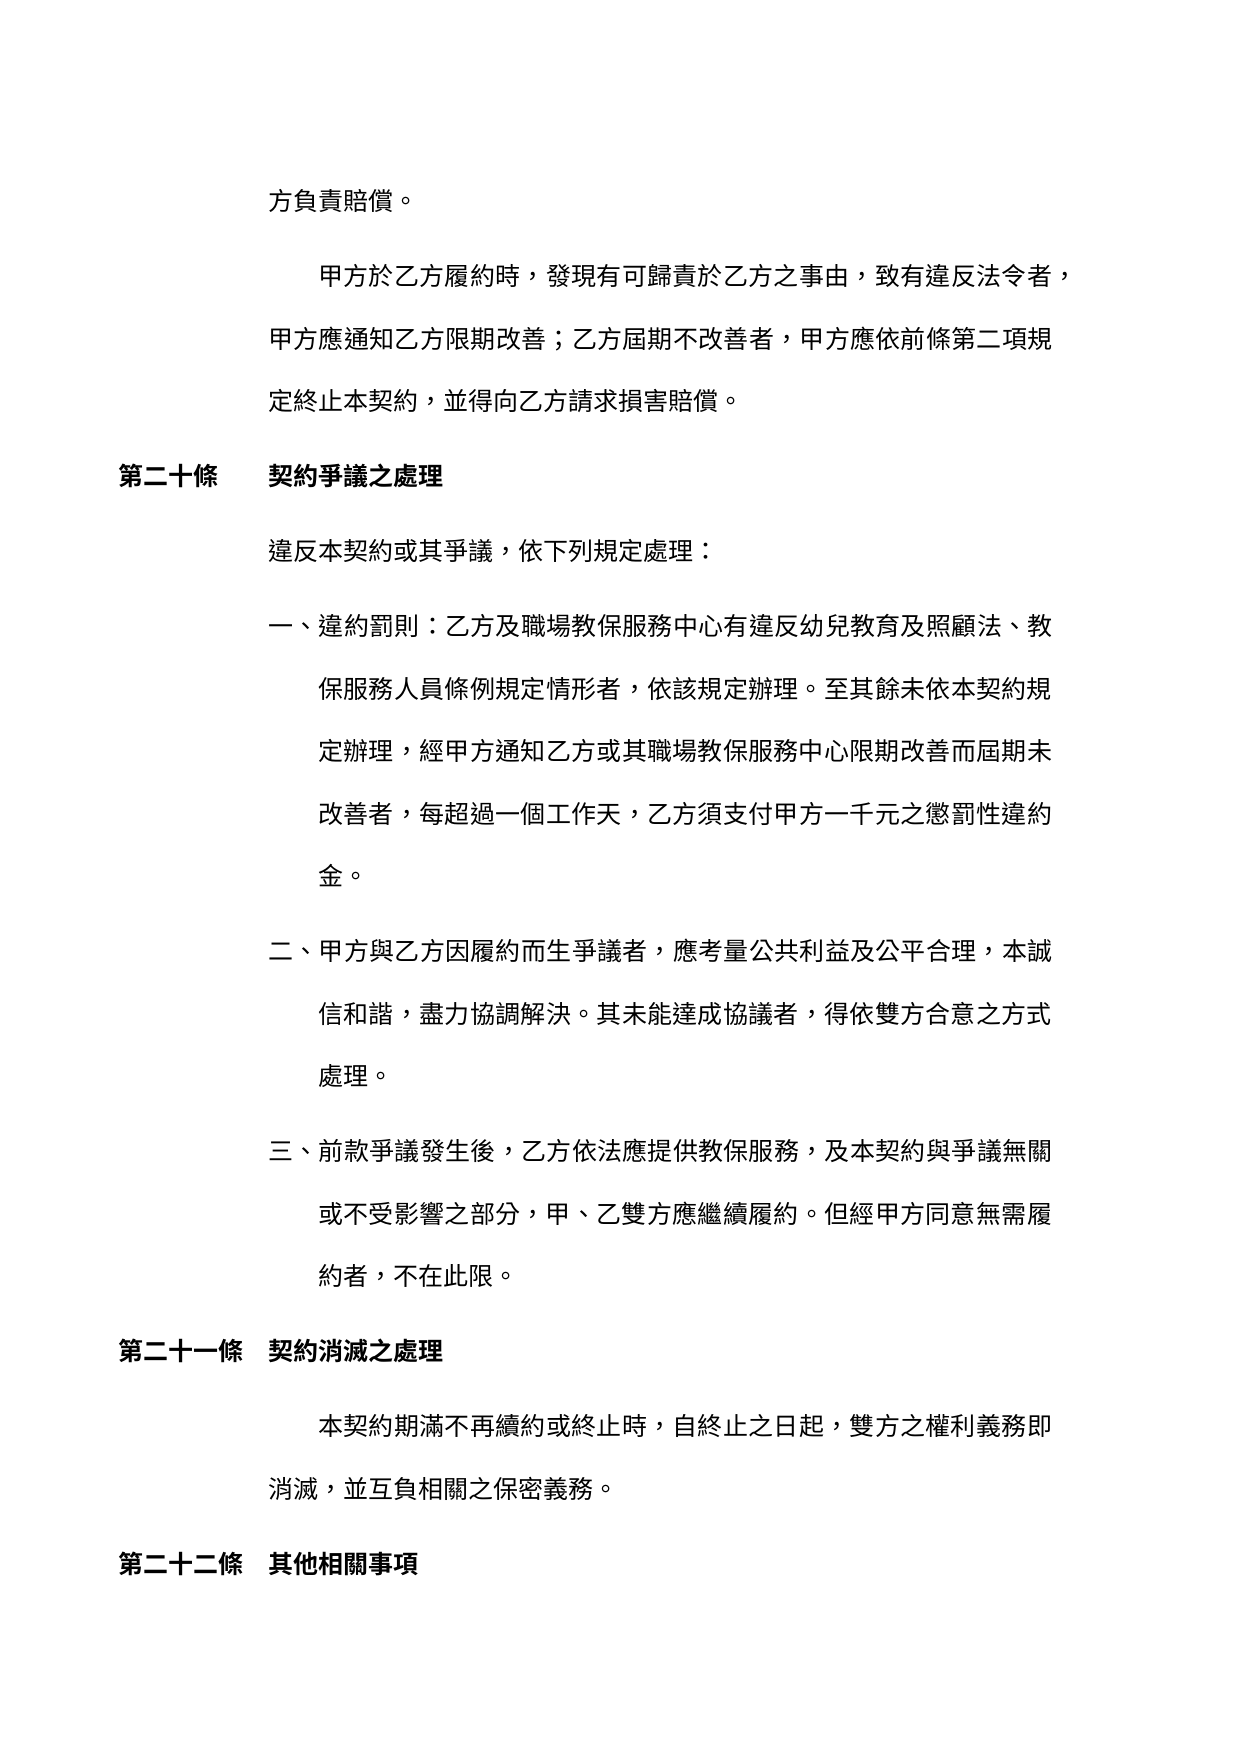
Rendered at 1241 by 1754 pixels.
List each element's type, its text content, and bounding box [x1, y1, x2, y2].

text 本契約期滿不再續約或終止時，自終止之日起，雙方之權利義務即消滅，並互負相關之保密義務。 [268, 1383, 1053, 1508]
text 違反本契約或其爭議，依下列規定處理： [268, 508, 1053, 571]
text 第二十條 契約爭議之處理 [118, 433, 1053, 496]
text 甲方於乙方履約時，發現有可歸責於乙方之事由，致有違反法令者，甲方應通知乙方限期改善；乙方屆期不改善者，甲方應依前條第二項規定終止本契約，並得向乙方請求損害賠償。 [268, 233, 1053, 421]
text 第二十一條 契約消滅之處理 [118, 1308, 1053, 1371]
text 第二十二條 其他相關事項 [118, 1521, 1053, 1583]
text 一、違約罰則：乙方及職場教保服務中心有違反幼兒教育及照顧法、教保服務人員條例規定情形者，依該規定辦理。至其餘未依本契約規定辦理，經甲方通知乙方或其職場教保服務中心限期改善而屆期未改善者，每超過一個工作天，乙方須支付甲方一千元之懲罰性違約金。 [268, 583, 1053, 896]
text 三、前款爭議發生後，乙方依法應提供教保服務，及本契約與爭議無關或不受影響之部分，甲、乙雙方應繼續履約。但經甲方同意無需履約者，不在此限。 [268, 1108, 1053, 1296]
text 二、甲方與乙方因履約而生爭議者，應考量公共利益及公平合理，本誠信和諧，盡力協調解決。其未能達成協議者，得依雙方合意之方式處理。 [268, 908, 1053, 1096]
text 方負責賠償。 [268, 158, 1053, 221]
